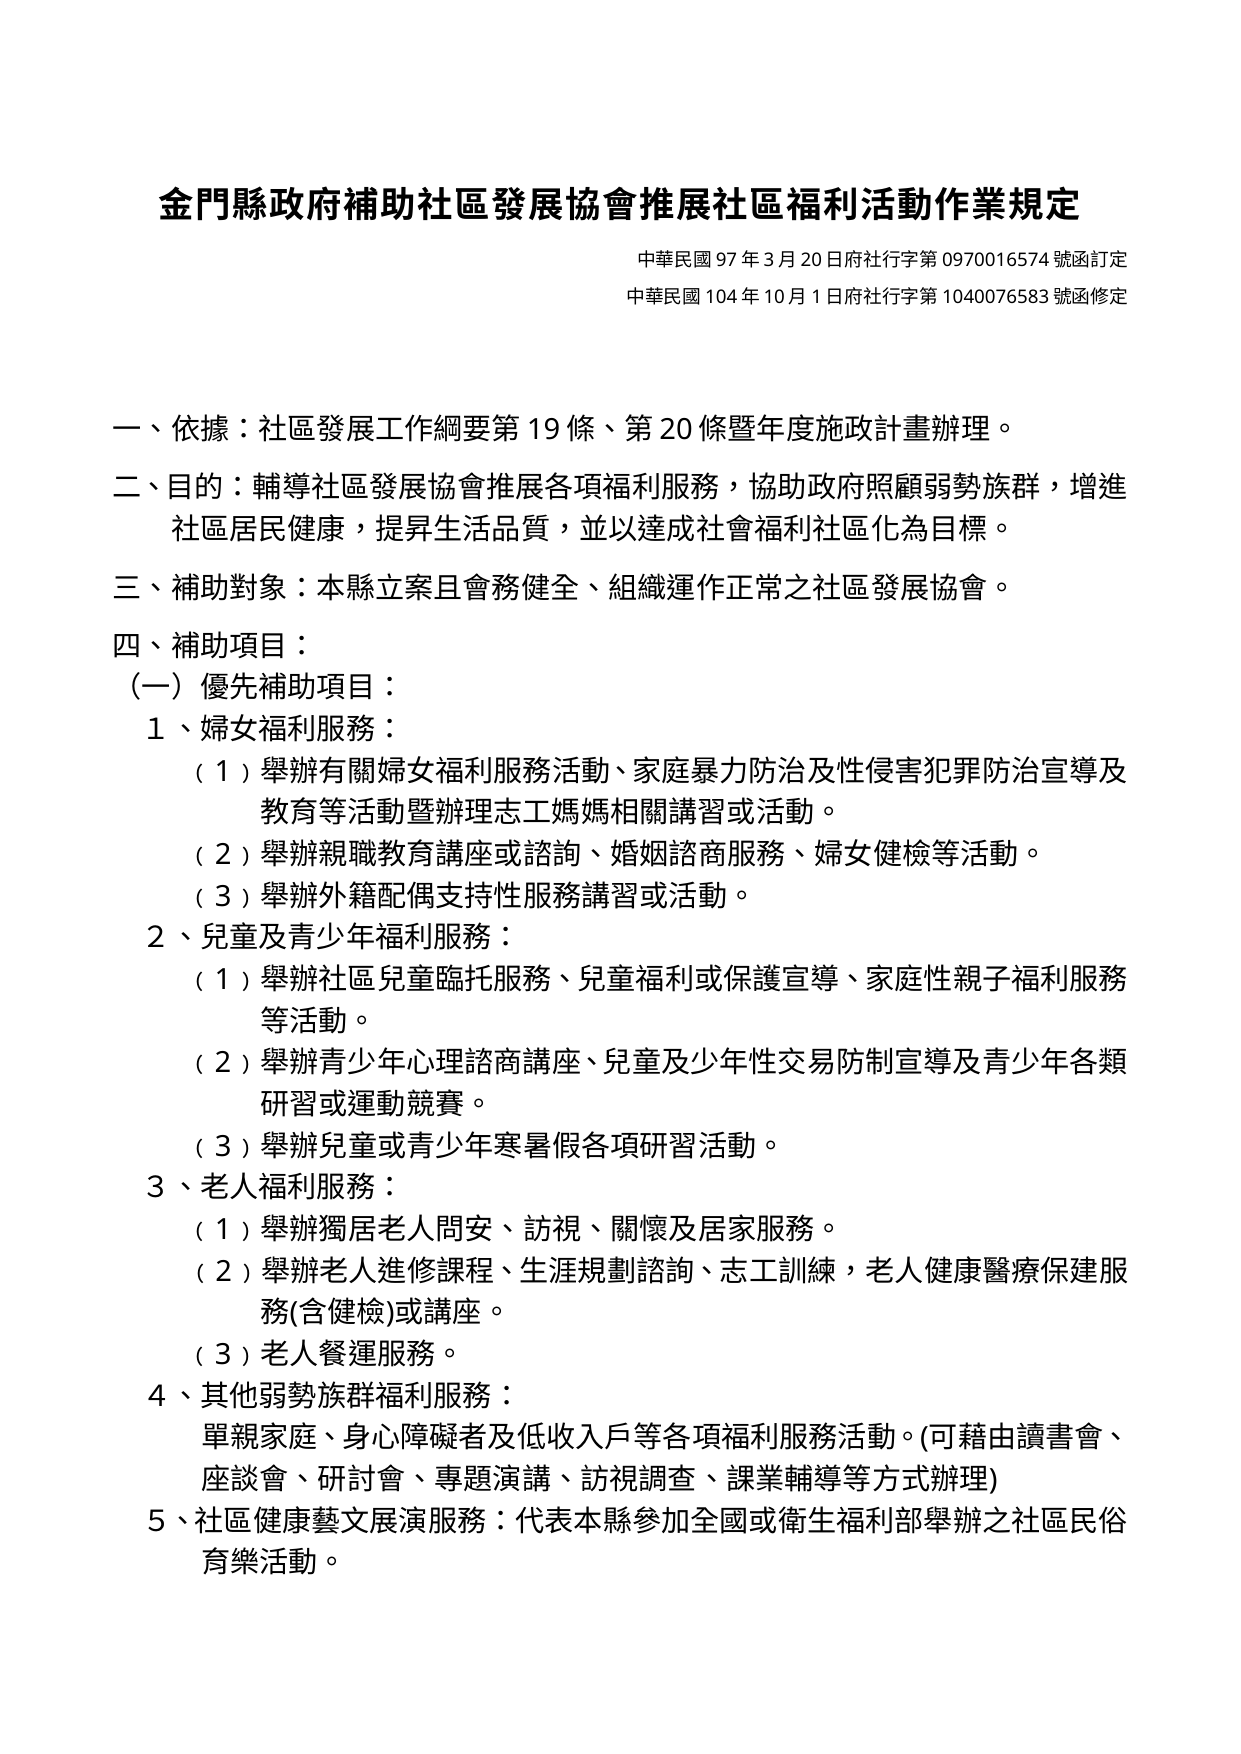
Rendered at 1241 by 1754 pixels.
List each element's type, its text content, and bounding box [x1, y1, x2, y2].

text ﹙1﹚舉辦獨居老人問安、訪視、關懷及居家服務。 [112, 1206, 1128, 1248]
text （一）優先補助項目： [112, 664, 1128, 706]
text 一、依據：社區發展工作綱要第19條、第20條暨年度施政計畫辦理。 [112, 389, 1128, 464]
text ﹙1﹚舉辦有關婦女福利服務活動、家庭暴力防治及性侵害犯罪防治宣導及教育等活動暨辦理志工媽媽相關講習或活動。 [185, 748, 1128, 831]
text ﹙2﹚舉辦青少年心理諮商講座、兒童及少年性交易防制宣導及青少年各類研習或運動競賽。 [185, 1039, 1128, 1123]
text １、婦女福利服務： [112, 706, 1128, 748]
text 金門縣政府補助社區發展協會推展社區福利活動作業規定 [112, 164, 1128, 239]
text ５、社區健康藝文展演服務：代表本縣參加全國或衛生福利部舉辦之社區民俗育樂活動。 [142, 1498, 1128, 1581]
text ﹙3﹚舉辦兒童或青少年寒暑假各項研習活動。 [112, 1123, 1128, 1164]
text 三、補助對象：本縣立案且會務健全、組織運作正常之社區發展協會。 [112, 548, 1128, 623]
text 中華民國104年10月1日府社行字第1040076583號函修定 [112, 277, 1128, 314]
text ２、兒童及青少年福利服務： [112, 914, 1128, 956]
text ﹙2﹚舉辦親職教育講座或諮詢、婚姻諮商服務、婦女健檢等活動。 [112, 831, 1128, 873]
text 中華民國97年3月20日府社行字第0970016574號函訂定 [112, 239, 1128, 277]
text 二、目的：輔導社區發展協會推展各項福利服務，協助政府照顧弱勢族群，增進社區居民健康，提昇生活品質，並以達成社會福利社區化為目標。 [112, 464, 1128, 548]
text ﹙2﹚舉辦老人進修課程、生涯規劃諮詢、志工訓練，老人健康醫療保建服務(含健檢)或講座。 [186, 1248, 1128, 1331]
text ﹙3﹚老人餐運服務。 [112, 1331, 1128, 1373]
text ﹙3﹚舉辦外籍配偶支持性服務講習或活動。 [112, 873, 1128, 914]
text 四、補助項目： [112, 623, 1128, 664]
text ﹙1﹚舉辦社區兒童臨托服務、兒童福利或保護宣導、家庭性親子福利服務等活動。 [185, 956, 1128, 1039]
text ３、老人福利服務： [112, 1164, 1128, 1206]
text ４、其他弱勢族群福利服務： 單親家庭、身心障礙者及低收入戶等各項福利服務活動。(可藉由讀書會、座談會、研討會、專題演講、訪視調查、課業輔導等方式辦理) [142, 1373, 1128, 1498]
